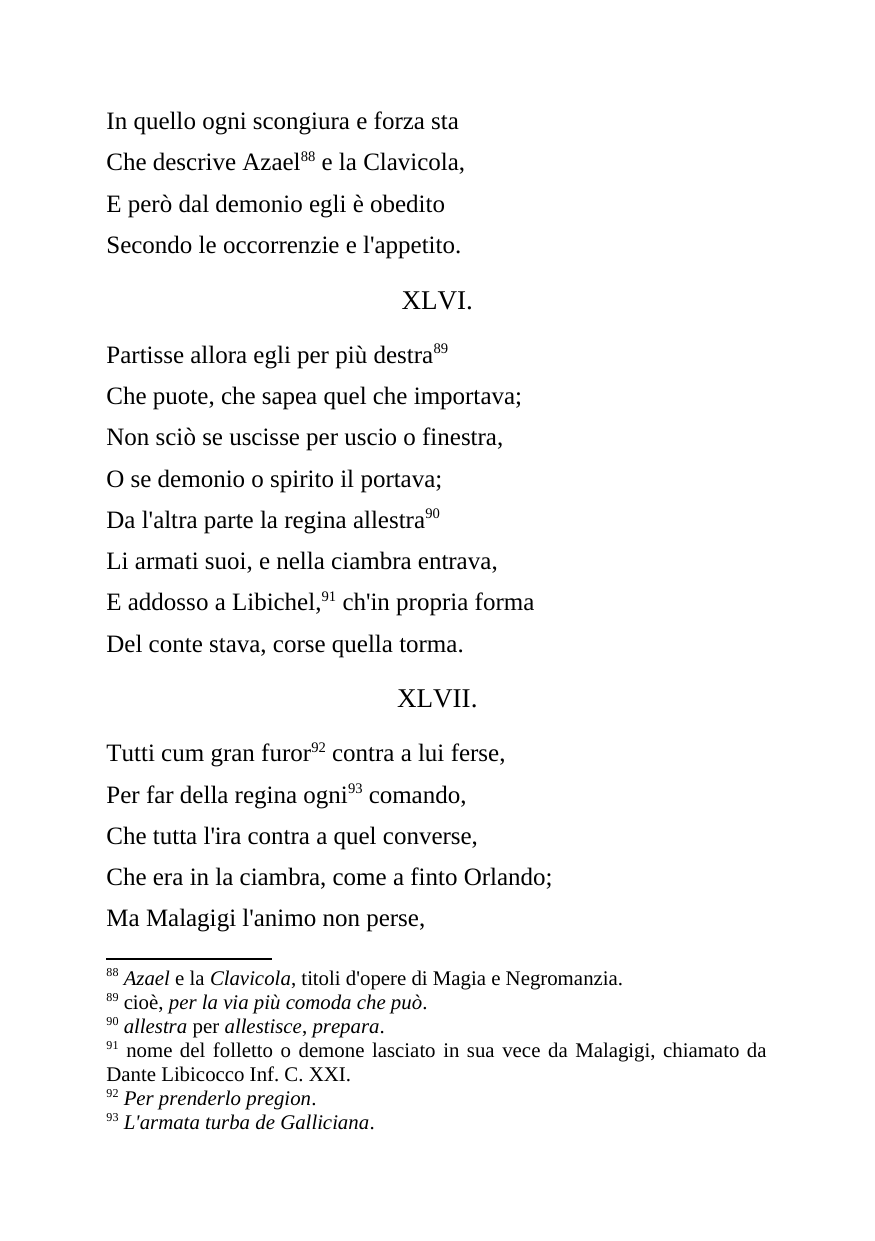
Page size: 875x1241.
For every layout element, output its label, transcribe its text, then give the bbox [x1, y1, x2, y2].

text Non sciò se uscisse per uscio o finestra, [106, 422, 768, 451]
text O se demonio o spirito il portava; [106, 464, 768, 492]
text Partisse allora egli per più destra [106, 340, 768, 369]
text allestra per allestisce, prepara. [106, 1014, 768, 1038]
text E però dal demonio egli è obedito [106, 189, 768, 217]
text In quello ogni scongiura e forza sta [106, 106, 768, 135]
text Che puote, che sapea quel che importava; [106, 381, 768, 410]
text Azael e la Clavicola, titoli d'opere di Magia e Negromanzia. [106, 966, 768, 989]
text Del conte stava, corse quella torma. [106, 629, 768, 657]
title XLVI. [106, 284, 768, 315]
title XLVII. [106, 682, 768, 713]
text Secondo le occorrenzie e l'appetito. [106, 230, 768, 259]
text Li armati suoi, e nella ciambra entrava, [106, 546, 768, 575]
text Che descrive Azael e la Clavicola, [106, 147, 768, 176]
text Per prenderlo pregion. [106, 1086, 768, 1110]
text L'armata turba de Galliciana. [106, 1110, 768, 1134]
text Tutti cum gran furor contra a lui ferse, [106, 738, 768, 767]
text Da l'altra parte la regina allestra [106, 505, 768, 534]
text E addosso a Libichel, ch'in propria forma [106, 587, 768, 616]
text cioè, per la via più comoda che può. [106, 989, 768, 1014]
text Che tutta l'ira contra a quel converse, [106, 821, 768, 850]
text nome del folletto o demone lasciato in sua vece da Malagigi, chiamato da Dante Libicocco Inf. C. XXI. [106, 1038, 768, 1086]
text Per far della regina ogni comando, [106, 780, 768, 808]
text Ma Malagigi l'animo non perse, [106, 903, 768, 932]
text Che era in la ciambra, come a finto Orlando; [106, 862, 768, 891]
